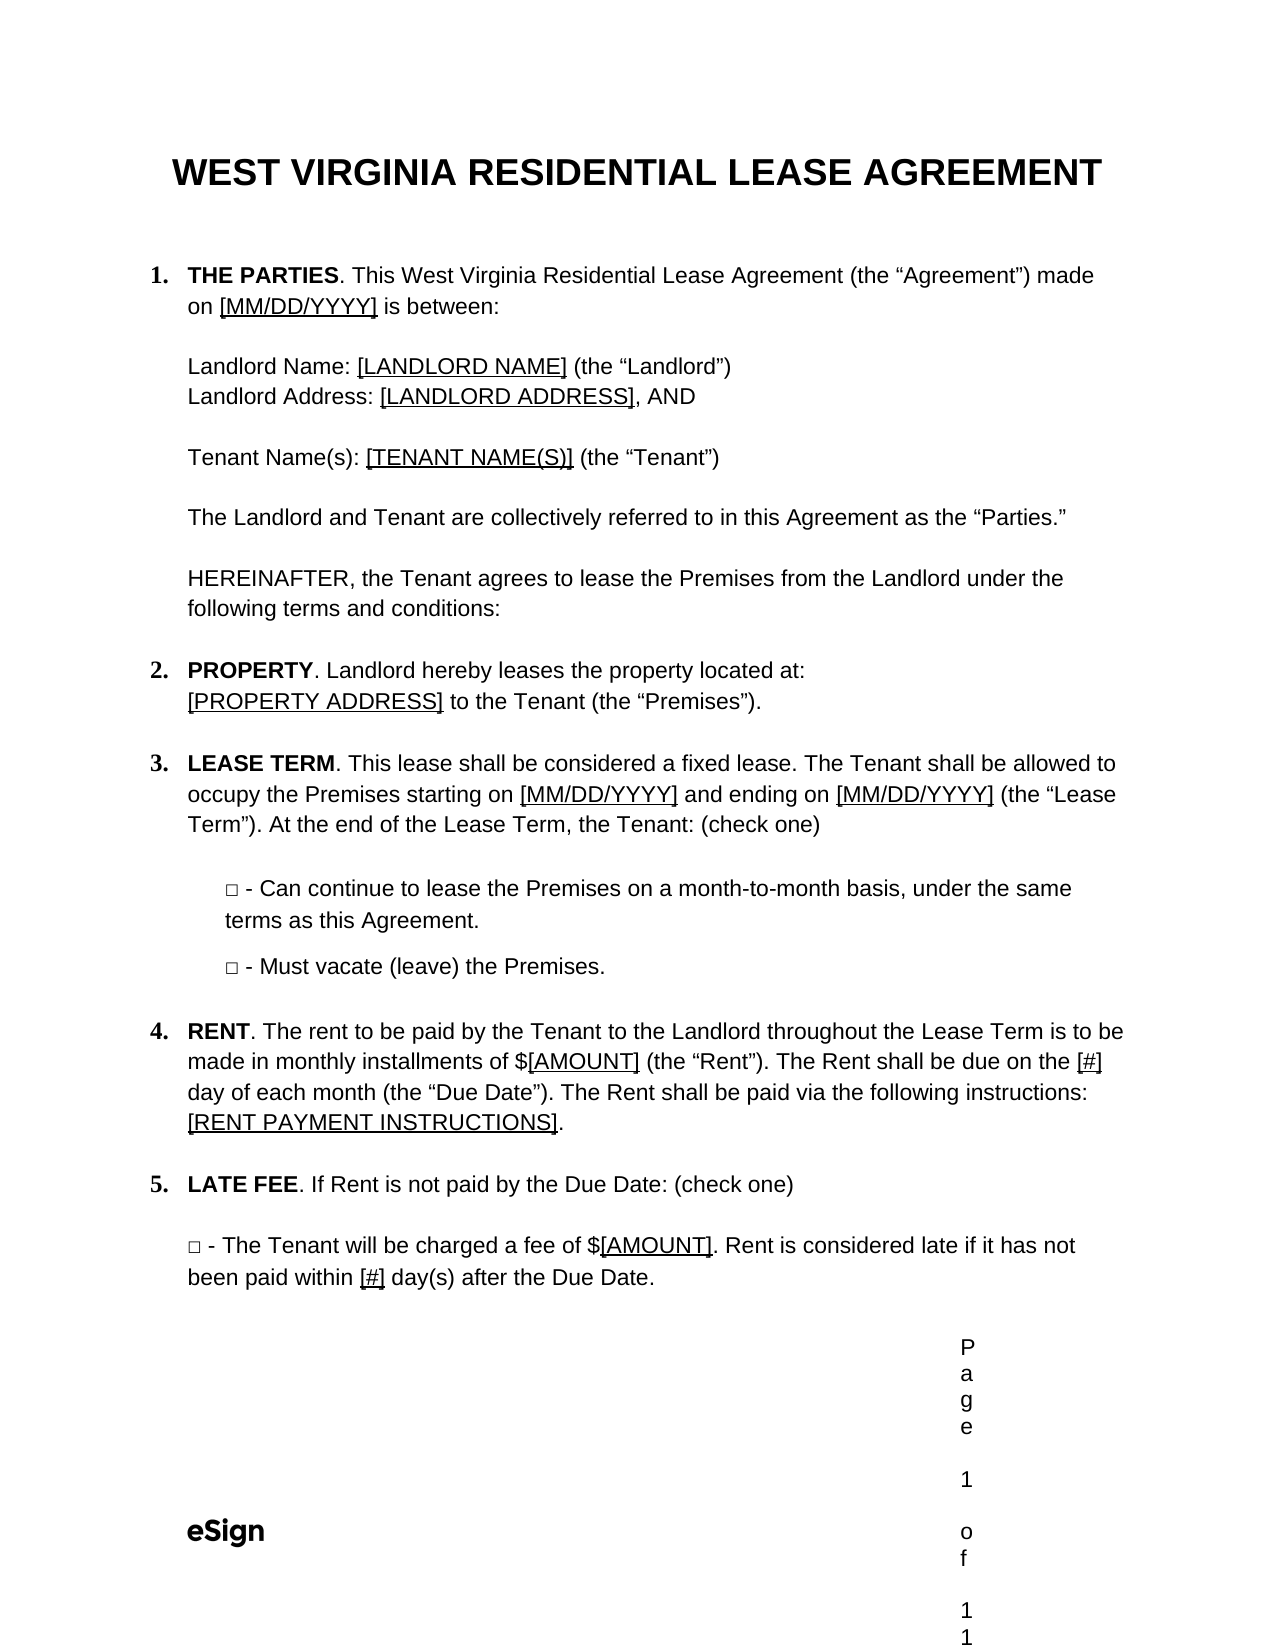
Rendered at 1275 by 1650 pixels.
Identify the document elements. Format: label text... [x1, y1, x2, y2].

list RENT. The rent to be paid by the Tenant to the Landlord throughout the Lease Term is to be made in monthly installments of $[AMOUNT] (the “Rent”). The Rent shall be due on the [#] day of each month (the “Due Date”). The Rent shall be paid via the following instructions: [RENT PAYMENT INSTRUCTIONS]. [150, 1016, 1125, 1135]
list LATE FEE. If Rent is not paid by the Due Date: (check one) [150, 1169, 1125, 1198]
list ☐ - The Tenant will be charged a fee of $[AMOUNT]. Rent is considered late if it has not been paid within [#] day(s) after the Due Date. [187, 1228, 1125, 1290]
text ☐ - Must vacate (leave) the Premises. [225, 949, 1125, 981]
text WEST VIRGINIA RESIDENTIAL LEASE AGREEMENT [150, 150, 1125, 193]
list LEASE TERM. This lease shall be considered a fixed lease. The Tenant shall be allowed to occupy the Premises starting on [MM/DD/YYYY] and ending on [MM/DD/YYYY] (the “Lease Term”). At the end of the Lease Term, the Tenant: (check one) [150, 748, 1125, 838]
list PROPERTY. Landlord hereby leases the property located at: [150, 655, 1125, 684]
list Landlord Address: [LANDLORD ADDRESS], AND [187, 383, 1125, 409]
list THE PARTIES. This West Virginia Residential Lease Agreement (the “Agreement”) made on [MM/DD/YYYY] is between: [150, 260, 1125, 319]
list Tenant Name(s): [TENANT NAME(S)] (the “Tenant”) [187, 444, 1125, 470]
list [PROPERTY ADDRESS] to the Tenant (the “Premises”). [187, 688, 1125, 714]
text ☐ - Can continue to lease the Premises on a month-to-month basis, under the same terms as this Agreement. [225, 872, 1125, 933]
list The Landlord and Tenant are collectively referred to in this Agreement as the “Parties.” [187, 504, 1125, 530]
list HEREINAFTER, the Tenant agrees to lease the Premises from the Landlord under the following terms and conditions: [187, 564, 1125, 621]
list Landlord Name: [LANDLORD NAME] (the “Landlord”) [187, 353, 1125, 379]
